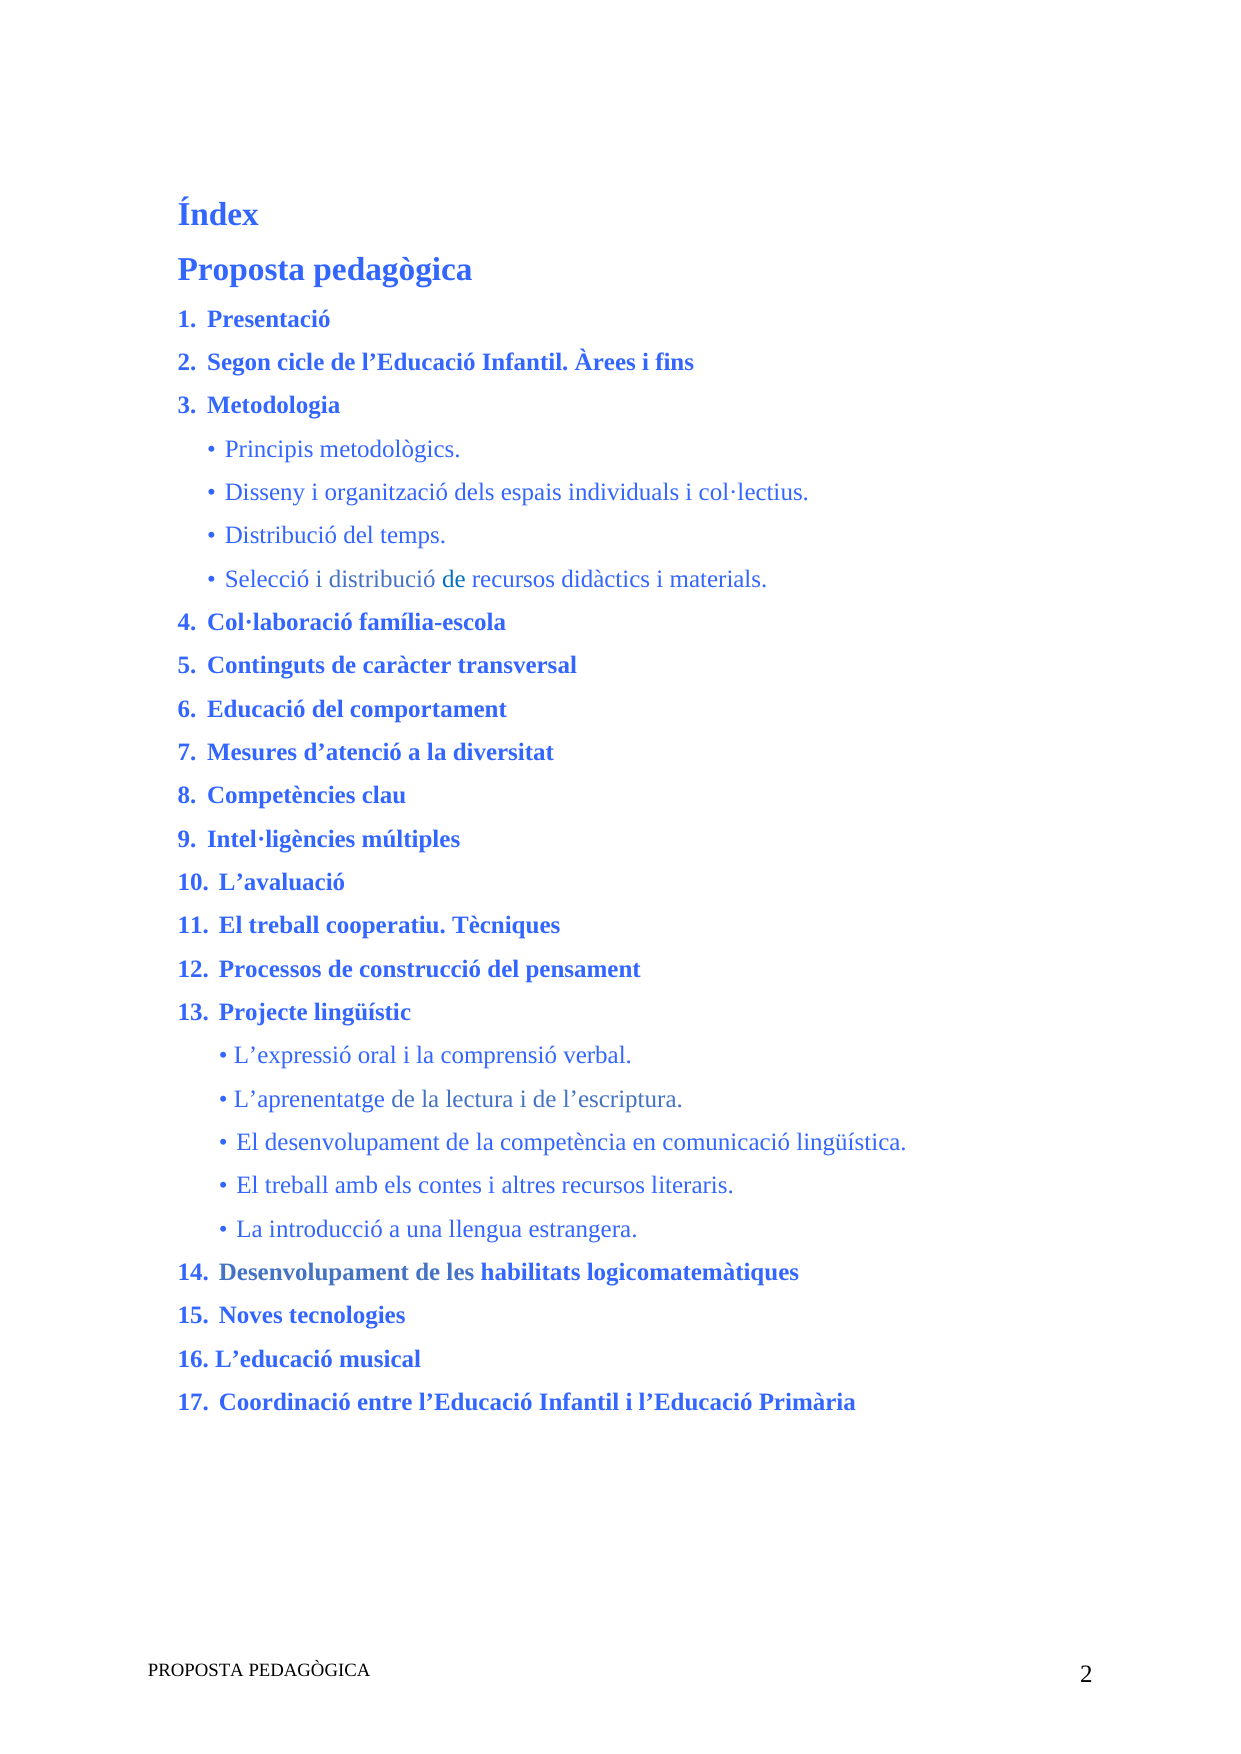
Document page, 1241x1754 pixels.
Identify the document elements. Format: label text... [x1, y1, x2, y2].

list Continguts de caràcter transversal [177, 651, 1092, 679]
list Metodologia [177, 391, 1092, 419]
text 16. L’educació musical [177, 1344, 1092, 1373]
text • Principis metodològics. [207, 434, 1092, 463]
text 15. Noves tecnologies [177, 1301, 1092, 1329]
text • El treball amb els contes i altres recursos literaris. [218, 1171, 1092, 1199]
list Competències clau [177, 781, 1092, 809]
text • Selecció i distribució de recursos didàctics i materials. [207, 564, 1092, 593]
list Educació del comportament [177, 694, 1092, 723]
text Proposta pedagògica [148, 249, 1092, 287]
list Segon cicle de l’Educació Infantil. Àrees i fins [177, 347, 1092, 376]
text • Disseny i organització dels espais individuals i col·lectius. [207, 477, 1092, 506]
text 12. Processos de construcció del pensament [177, 954, 1092, 983]
list Mesures d’atenció a la diversitat [177, 737, 1092, 766]
text 17. Coordinació entre l’Educació Infantil i l’Educació Primària [177, 1387, 1092, 1416]
text • L’aprenentatge de la lectura i de l’escriptura. [218, 1084, 1092, 1113]
list Presentació [177, 304, 1092, 333]
text 13. Projecte lingüístic [177, 997, 1092, 1026]
list Intel·ligències múltiples [177, 824, 1092, 853]
text • La introducció a una llengua estrangera. [218, 1214, 1092, 1243]
text • Distribució del temps. [207, 521, 1092, 549]
list L’avaluació [177, 867, 1092, 896]
text • El desenvolupament de la competència en comunicació lingüística. [218, 1127, 1092, 1156]
list El treball cooperatiu. Tècniques [177, 911, 1092, 939]
text Índex [148, 194, 1092, 233]
text • L’expressió oral i la comprensió verbal. [218, 1041, 1092, 1069]
list Col·laboració família-escola [177, 607, 1092, 636]
text 14. Desenvolupament de les habilitats logicomatemàtiques [177, 1257, 1092, 1286]
